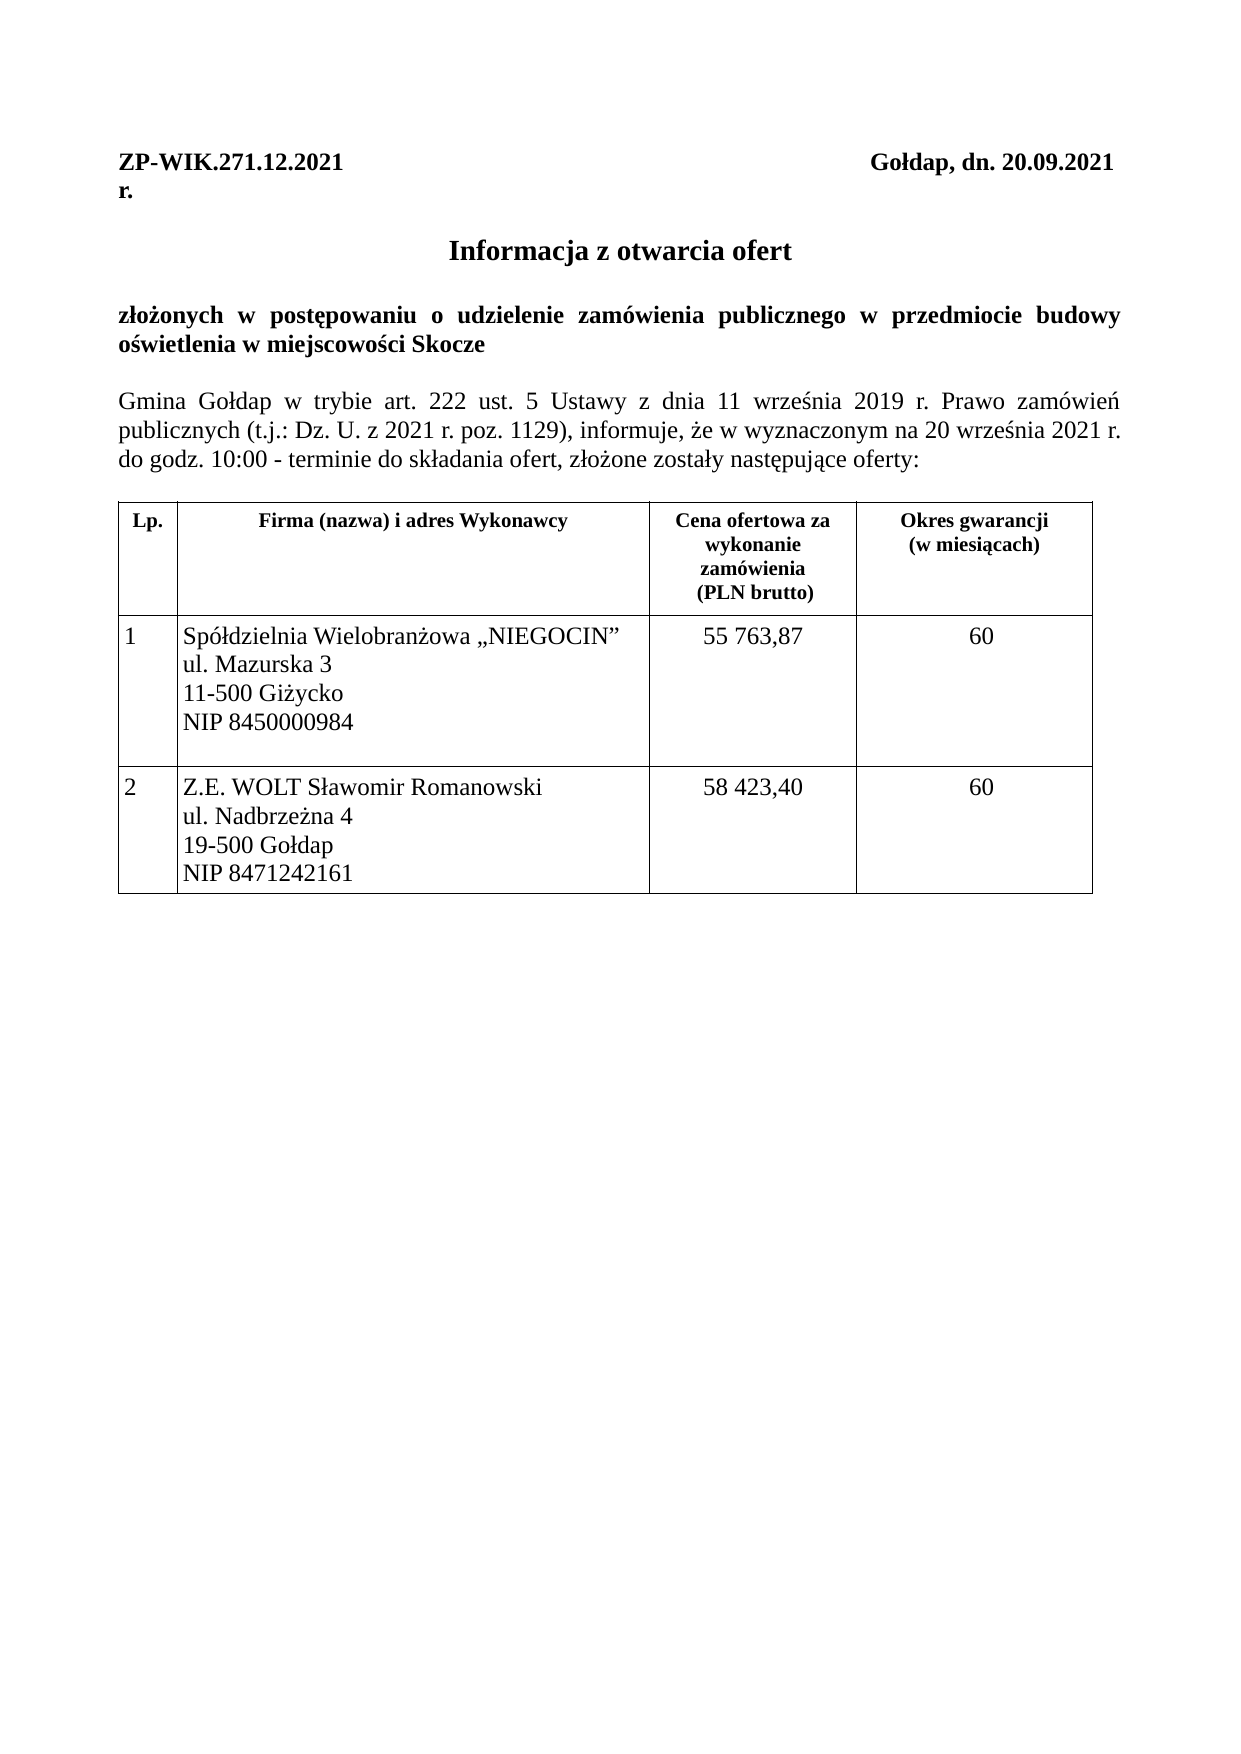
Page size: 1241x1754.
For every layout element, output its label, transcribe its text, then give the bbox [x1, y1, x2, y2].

table_cell 55 763,87 [650, 616, 856, 766]
table_header Lp. [119, 503, 177, 614]
table_cell 1 [119, 616, 177, 766]
table_cell 2 [119, 767, 177, 893]
text Gmina Gołdap w trybie art. 222 ust. 5 Ustawy z dnia 11 września 2019 r. Prawo zamówień publicznych (t.j.: Dz. U. z 2021 r. poz. 1129), informuje, że w wyznaczonym na 20 września 2021 r. do godz. 10:00 - terminie do składania ofert, złożone zostały następujące oferty: [118, 386, 1122, 473]
text złożonych w postępowaniu o udzielenie zamówienia publicznego w przedmiocie budowy oświetlenia w miejscowości Skocze [118, 300, 1122, 358]
text Informacja z otwarcia ofert [118, 233, 1122, 267]
table_cell 60 [857, 616, 1092, 766]
table_cell 58 423,40 [650, 767, 856, 893]
table_cell Z.E. WOLT Sławomir Romanowski ul. Nadbrzeżna 4 19-500 Gołdap NIP 8471242161 [178, 767, 649, 893]
table_cell 60 [857, 767, 1092, 893]
table_cell Spółdzielnia Wielobranżowa „NIEGOCIN” ul. Mazurska 3 11-500 Giżycko NIP 8450000984 [178, 616, 649, 766]
table_header Cena ofertowa za wykonanie zamówienia (PLN brutto) [650, 503, 856, 614]
text ZP-WIK.271.12.2021 Gołdap, dn. 20.09.2021 r. [118, 147, 1122, 204]
table_header Okres gwarancji (w miesiącach) [857, 503, 1092, 614]
table_header Firma (nazwa) i adres Wykonawcy [178, 503, 649, 614]
